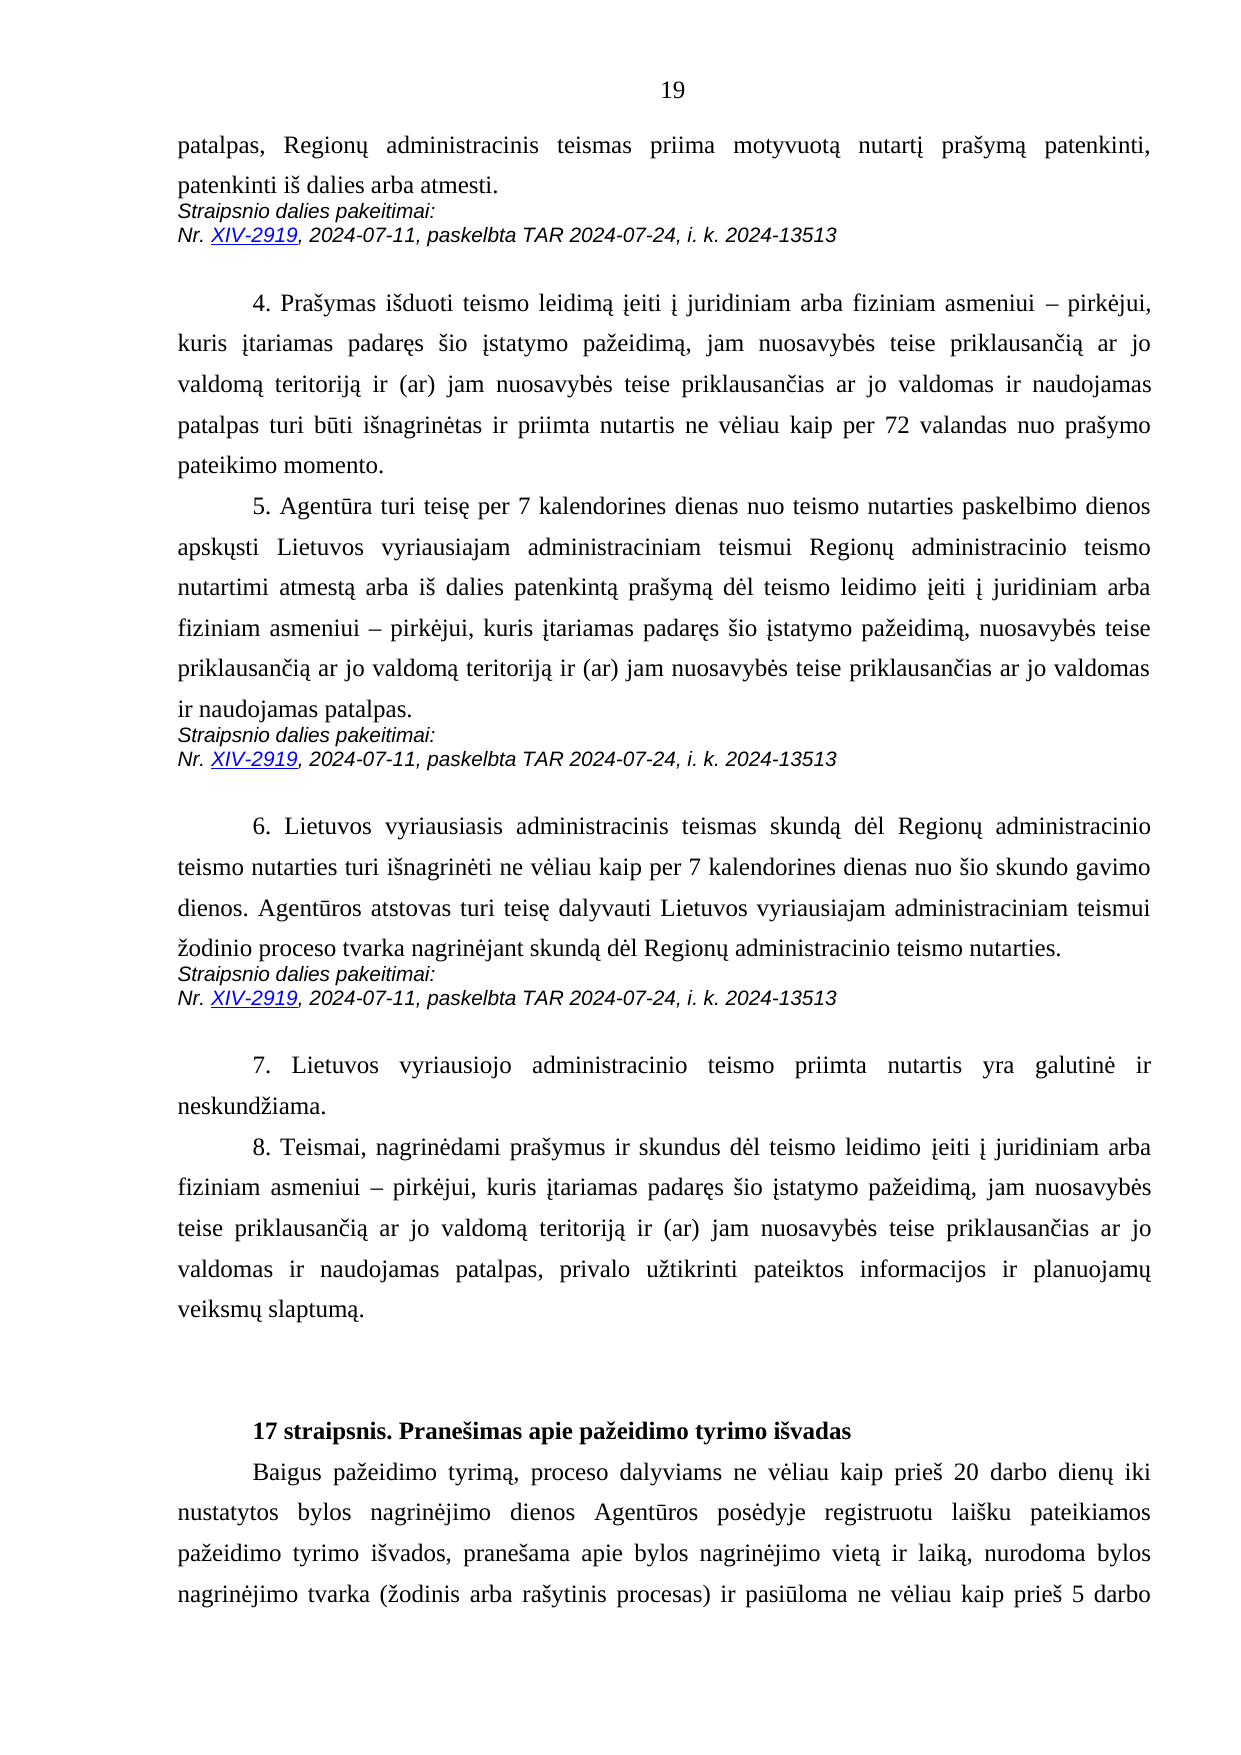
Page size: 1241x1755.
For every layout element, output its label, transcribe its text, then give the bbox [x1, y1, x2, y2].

text Nr. XIV-2919, 2024-07-11, paskelbta TAR 2024-07-24, i. k. 2024-13513 [177, 747, 1152, 771]
text Nr. XIV-2919, 2024-07-11, paskelbta TAR 2024-07-24, i. k. 2024-13513 [177, 986, 1152, 1010]
text Straipsnio dalies pakeitimai: [177, 199, 1152, 223]
text 6. Lietuvos vyriausiasis administracinis teismas skundą dėl Regionų administracinio teismo nutarties turi išnagrinėti ne vėliau kaip per 7 kalendorines dienas nuo šio skundo gavimo dienos. Agentūros atstovas turi teisę dalyvauti Lietuvos vyriausiajam administraciniam teismui žodinio proceso tvarka nagrinėjant skundą dėl Regionų administracinio teismo nutarties. [177, 799, 1152, 962]
text 5. Agentūra turi teisę per 7 kalendorines dienas nuo teismo nutarties paskelbimo dienos apskųsti Lietuvos vyriausiajam administraciniam teismui Regionų administracinio teismo nutartimi atmestą arba iš dalies patenkintą prašymą dėl teismo leidimo įeiti į juridiniam arba fiziniam asmeniui – pirkėjui, kuris įtariamas padaręs šio įstatymo pažeidimą, nuosavybės teise priklausančią ar jo valdomą teritoriją ir (ar) jam nuosavybės teise priklausančias ar jo valdomas ir naudojamas patalpas. [177, 479, 1152, 723]
text 7. Lietuvos vyriausiojo administracinio teismo priimta nutartis yra galutinė ir neskundžiama. [177, 1039, 1152, 1120]
text 4. Prašymas išduoti teismo leidimą įeiti į juridiniam arba fiziniam asmeniui – pirkėjui, kuris įtariamas padaręs šio įstatymo pažeidimą, jam nuosavybės teise priklausančią ar jo valdomą teritoriją ir (ar) jam nuosavybės teise priklausančias ar jo valdomas ir naudojamas patalpas turi būti išnagrinėtas ir priimta nutartis ne vėliau kaip per 72 valandas nuo prašymo pateikimo momento. [177, 276, 1152, 479]
text Straipsnio dalies pakeitimai: [177, 962, 1152, 986]
text patalpas, Regionų administracinis teismas priima motyvuotą nutartį prašymą patenkinti, patenkinti iš dalies arba atmesti. [177, 118, 1152, 199]
text Straipsnio dalies pakeitimai: [177, 723, 1152, 747]
text Baigus pažeidimo tyrimą, proceso dalyviams ne vėliau kaip prieš 20 darbo dienų iki nustatytos bylos nagrinėjimo dienos Agentūros posėdyje registruotu laišku pateikiamos pažeidimo tyrimo išvados, pranešama apie bylos nagrinėjimo vietą ir laiką, nurodoma bylos nagrinėjimo tvarka (žodinis arba rašytinis procesas) ir pasiūloma ne vėliau kaip prieš 5 darbo [177, 1445, 1152, 1607]
text 17 straipsnis. Pranešimas apie pažeidimo tyrimo išvadas [177, 1404, 1152, 1445]
text 8. Teismai, nagrinėdami prašymus ir skundus dėl teismo leidimo įeiti į juridiniam arba fiziniam asmeniui – pirkėjui, kuris įtariamas padaręs šio įstatymo pažeidimą, jam nuosavybės teise priklausančią ar jo valdomą teritoriją ir (ar) jam nuosavybės teise priklausančias ar jo valdomas ir naudojamas patalpas, privalo užtikrinti pateiktos informacijos ir planuojamų veiksmų slaptumą. [177, 1120, 1152, 1323]
text Nr. XIV-2919, 2024-07-11, paskelbta TAR 2024-07-24, i. k. 2024-13513 [177, 223, 1152, 247]
